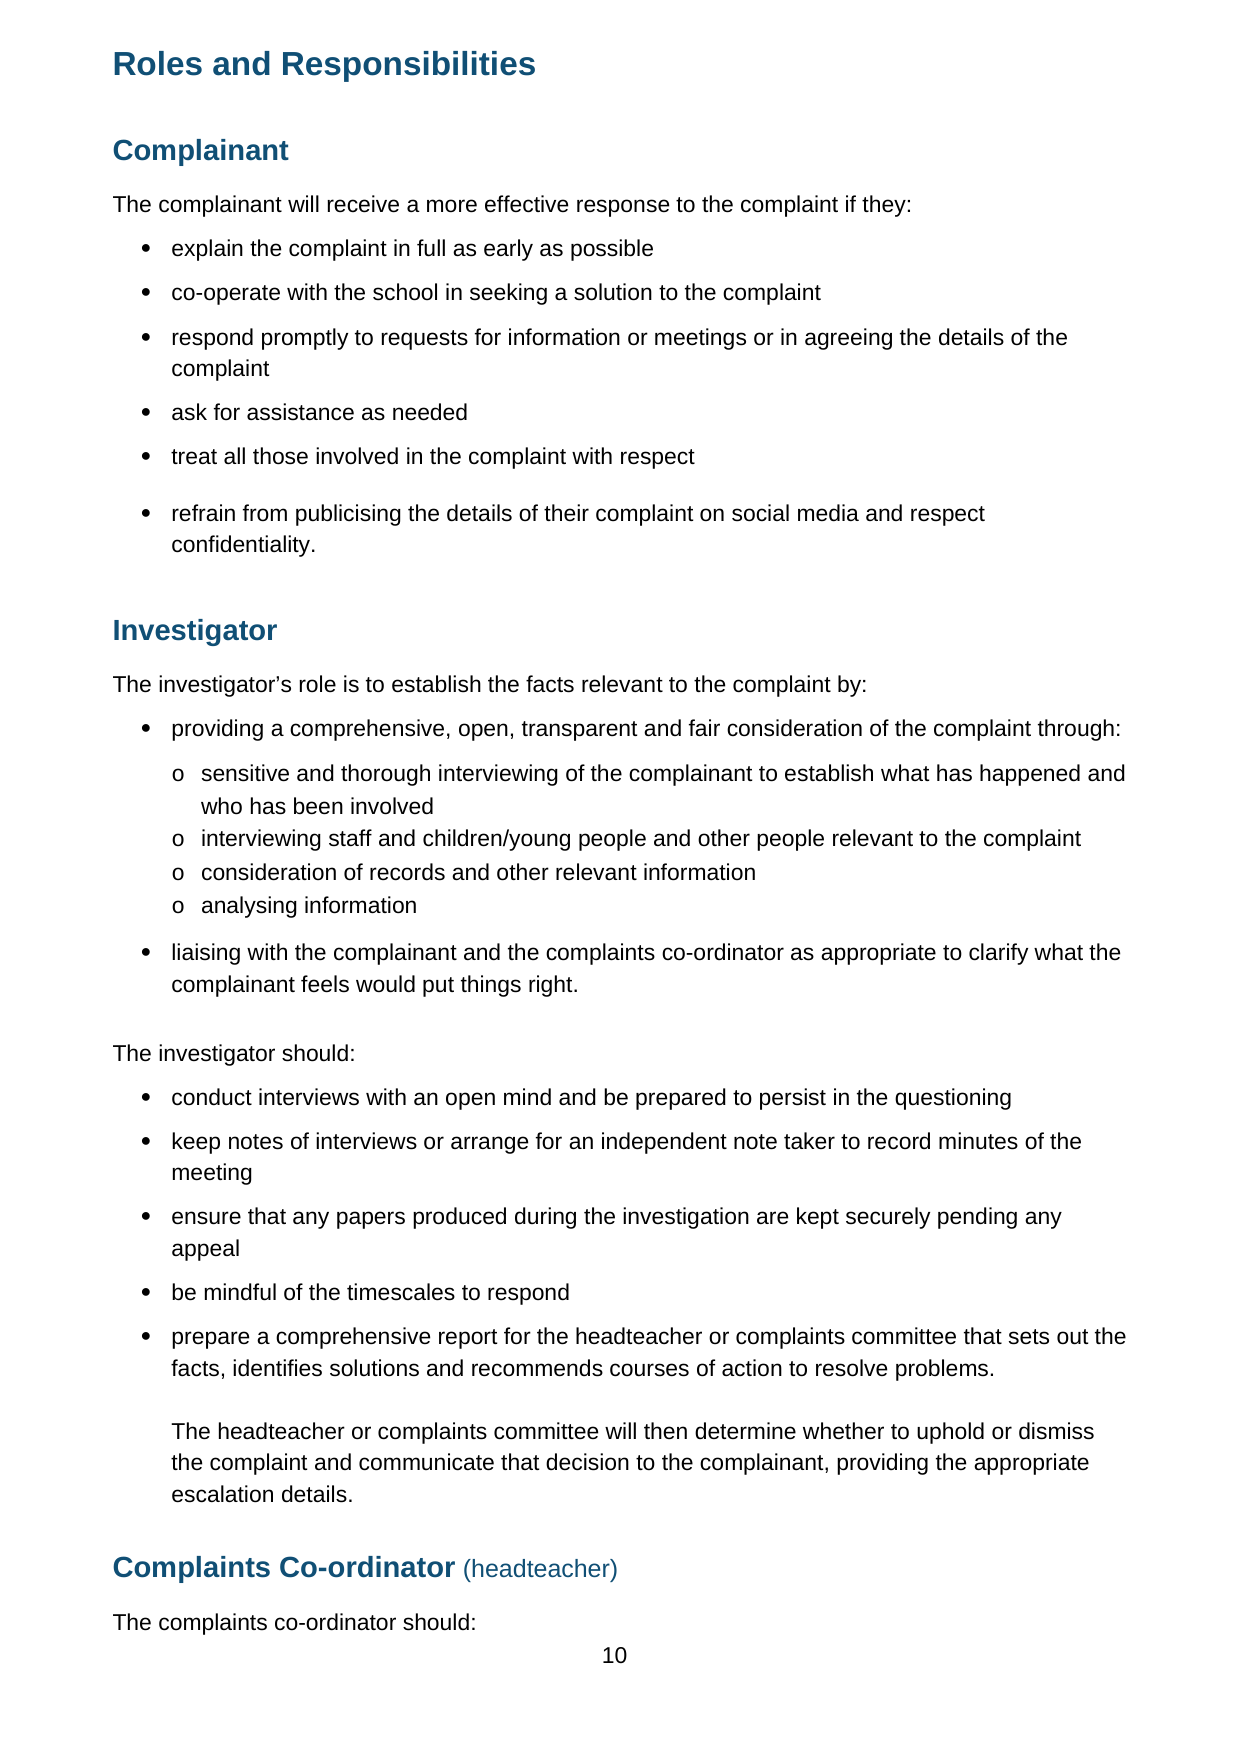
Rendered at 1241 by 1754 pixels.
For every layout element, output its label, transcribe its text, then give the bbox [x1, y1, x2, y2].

list interviewing staff and children/young people and other people relevant to the complaint [171, 824, 1128, 853]
list liaising with the complainant and the complaints co-ordinator as appropriate to clarify what the complainant feels would put things right. [142, 939, 1128, 997]
list respond promptly to requests for information or meetings or in agreeing the details of the complaint [142, 323, 1128, 381]
list be mindful of the timescales to respond [142, 1279, 1128, 1305]
list consideration of records and other relevant information [171, 858, 1128, 887]
list prepare a comprehensive report for the headteacher or complaints committee that sets out the facts, identifies solutions and recommends courses of action to resolve problems. The headteacher or complaints committee will then determine whether to uphold or dismiss the complaint and communicate that decision to the complainant, providing the appropriate escalation details. [142, 1323, 1128, 1507]
subtitle Roles and Responsibilities [112, 44, 1128, 83]
text The complainant will receive a more effective response to the complaint if they: [112, 191, 1128, 218]
subtitle Complaints Co-ordinator (headteacher) [112, 1550, 1128, 1583]
list providing a comprehensive, open, transparent and fair consideration of the complaint through: [142, 715, 1128, 742]
subtitle Investigator [112, 613, 1128, 646]
list explain the complaint in full as early as possible [142, 235, 1128, 262]
list conduct interviews with an open mind and be prepared to persist in the questioning [142, 1084, 1128, 1110]
list analysing information [171, 892, 1128, 921]
subtitle Complainant [112, 133, 1128, 166]
text The investigator should: [112, 1039, 1128, 1066]
list co-operate with the school in seeking a solution to the complaint [142, 279, 1128, 306]
list ask for assistance as needed [142, 399, 1128, 425]
list sensitive and thorough interviewing of the complainant to establish what has happened and who has been involved [171, 759, 1128, 819]
list treat all those involved in the complaint with respect [142, 443, 1128, 469]
list ensure that any papers produced during the investigation are kept securely pending any appeal [142, 1203, 1128, 1261]
list refrain from publicising the details of their complaint on social media and respect confidentiality. [142, 500, 1128, 558]
list keep notes of interviews or arrange for an independent note taker to record minutes of the meeting [142, 1128, 1128, 1186]
text The complaints co-ordinator should: [112, 1608, 1128, 1635]
text The investigator’s role is to establish the facts relevant to the complaint by: [112, 671, 1128, 698]
